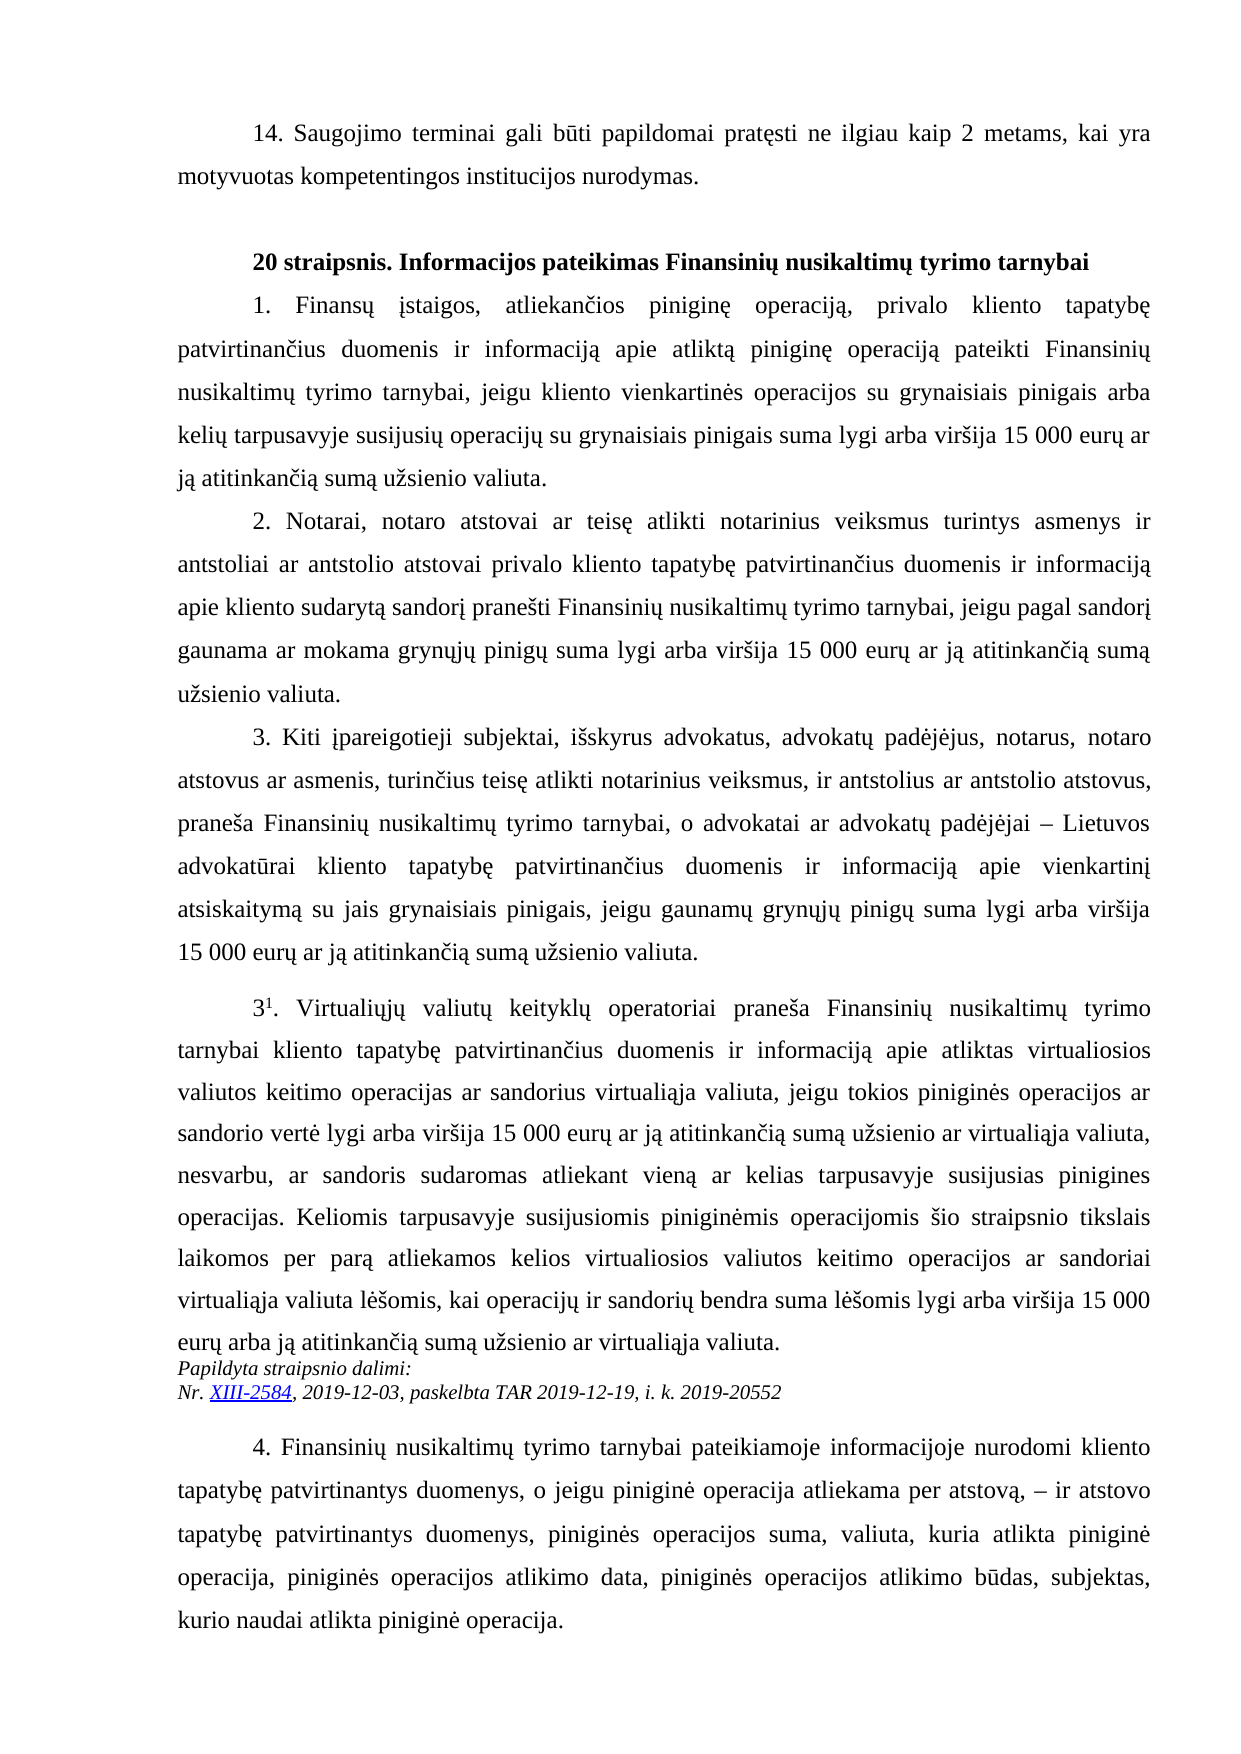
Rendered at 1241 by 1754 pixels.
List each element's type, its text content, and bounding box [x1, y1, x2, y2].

text Papildyta straipsnio dalimi: [177, 1356, 1152, 1380]
text 3. Kiti įpareigotieji subjektai, išskyrus advokatus, advokatų padėjėjus, notarus, notaro atstovus ar asmenis, turinčius teisę atlikti notarinius veiksmus, ir antstolius ar antstolio atstovus, praneša Finansinių nusikaltimų tyrimo tarnybai, o advokatai ar advokatų padėjėjai – Lietuvos advokatūrai kliento tapatybę patvirtinančius duomenis ir informaciją apie vienkartinį atsiskaitymą su jais grynaisiais pinigais, jeigu gaunamų grynųjų pinigų suma lygi arba viršija 15 000 eurų ar ją atitinkančią sumą užsienio valiuta. [177, 722, 1152, 966]
text 4. Finansinių nusikaltimų tyrimo tarnybai pateikiamoje informacijoje nurodomi kliento tapatybę patvirtinantys duomenys, o jeigu piniginė operacija atliekama per atstovą, – ir atstovo tapatybę patvirtinantys duomenys, piniginės operacijos suma, valiuta, kuria atlikta piniginė operacija, piniginės operacijos atlikimo data, piniginės operacijos atlikimo būdas, subjektas, kurio naudai atlikta piniginė operacija. [177, 1432, 1152, 1634]
text 1. Finansų įstaigos, atliekančios piniginę operaciją, privalo kliento tapatybę patvirtinančius duomenis ir informaciją apie atliktą piniginę operaciją pateikti Finansinių nusikaltimų tyrimo tarnybai, jeigu kliento vienkartinės operacijos su grynaisiais pinigais arba kelių tarpusavyje susijusių operacijų su grynaisiais pinigais suma lygi arba viršija 15 000 eurų ar ją atitinkančią sumą užsienio valiuta. [177, 291, 1152, 492]
text Nr. XIII-2584, 2019-12-03, paskelbta TAR 2019-12-19, i. k. 2019-20552 [177, 1380, 1152, 1404]
text 14. Saugojimo terminai gali būti papildomai pratęsti ne ilgiau kaip 2 metams, kai yra motyvuotas kompetentingos institucijos nurodymas. [177, 118, 1152, 190]
text 2. Notarai, notaro atstovai ar teisę atlikti notarinius veiksmus turintys asmenys ir antstoliai ar antstolio atstovai privalo kliento tapatybę patvirtinančius duomenis ir informaciją apie kliento sudarytą sandorį pranešti Finansinių nusikaltimų tyrimo tarnybai, jeigu pagal sandorį gaunama ar mokama grynųjų pinigų suma lygi arba viršija 15 000 eurų ar ją atitinkančią sumą užsienio valiuta. [177, 506, 1152, 707]
text 20 straipsnis. Informacijos pateikimas Finansinių nusikaltimų tyrimo tarnybai [177, 247, 1152, 276]
text 31. Virtualiųjų valiutų keityklų operatoriai praneša Finansinių nusikaltimų tyrimo tarnybai kliento tapatybę patvirtinančius duomenis ir informaciją apie atliktas virtualiosios valiutos keitimo operacijas ar sandorius virtualiąja valiuta, jeigu tokios piniginės operacijos ar sandorio vertė lygi arba viršija 15 000 eurų ar ją atitinkančią sumą užsienio ar virtualiąja valiuta, nesvarbu, ar sandoris sudaromas atliekant vieną ar kelias tarpusavyje susijusias pinigines operacijas. Keliomis tarpusavyje susijusiomis piniginėmis operacijomis šio straipsnio tikslais laikomos per parą atliekamos kelios virtualiosios valiutos keitimo operacijos ar sandoriai virtualiąja valiuta lėšomis, kai operacijų ir sandorių bendra suma lėšomis lygi arba viršija 15 000 eurų arba ją atitinkančią sumą užsienio ar virtualiąja valiuta. [177, 981, 1152, 1356]
